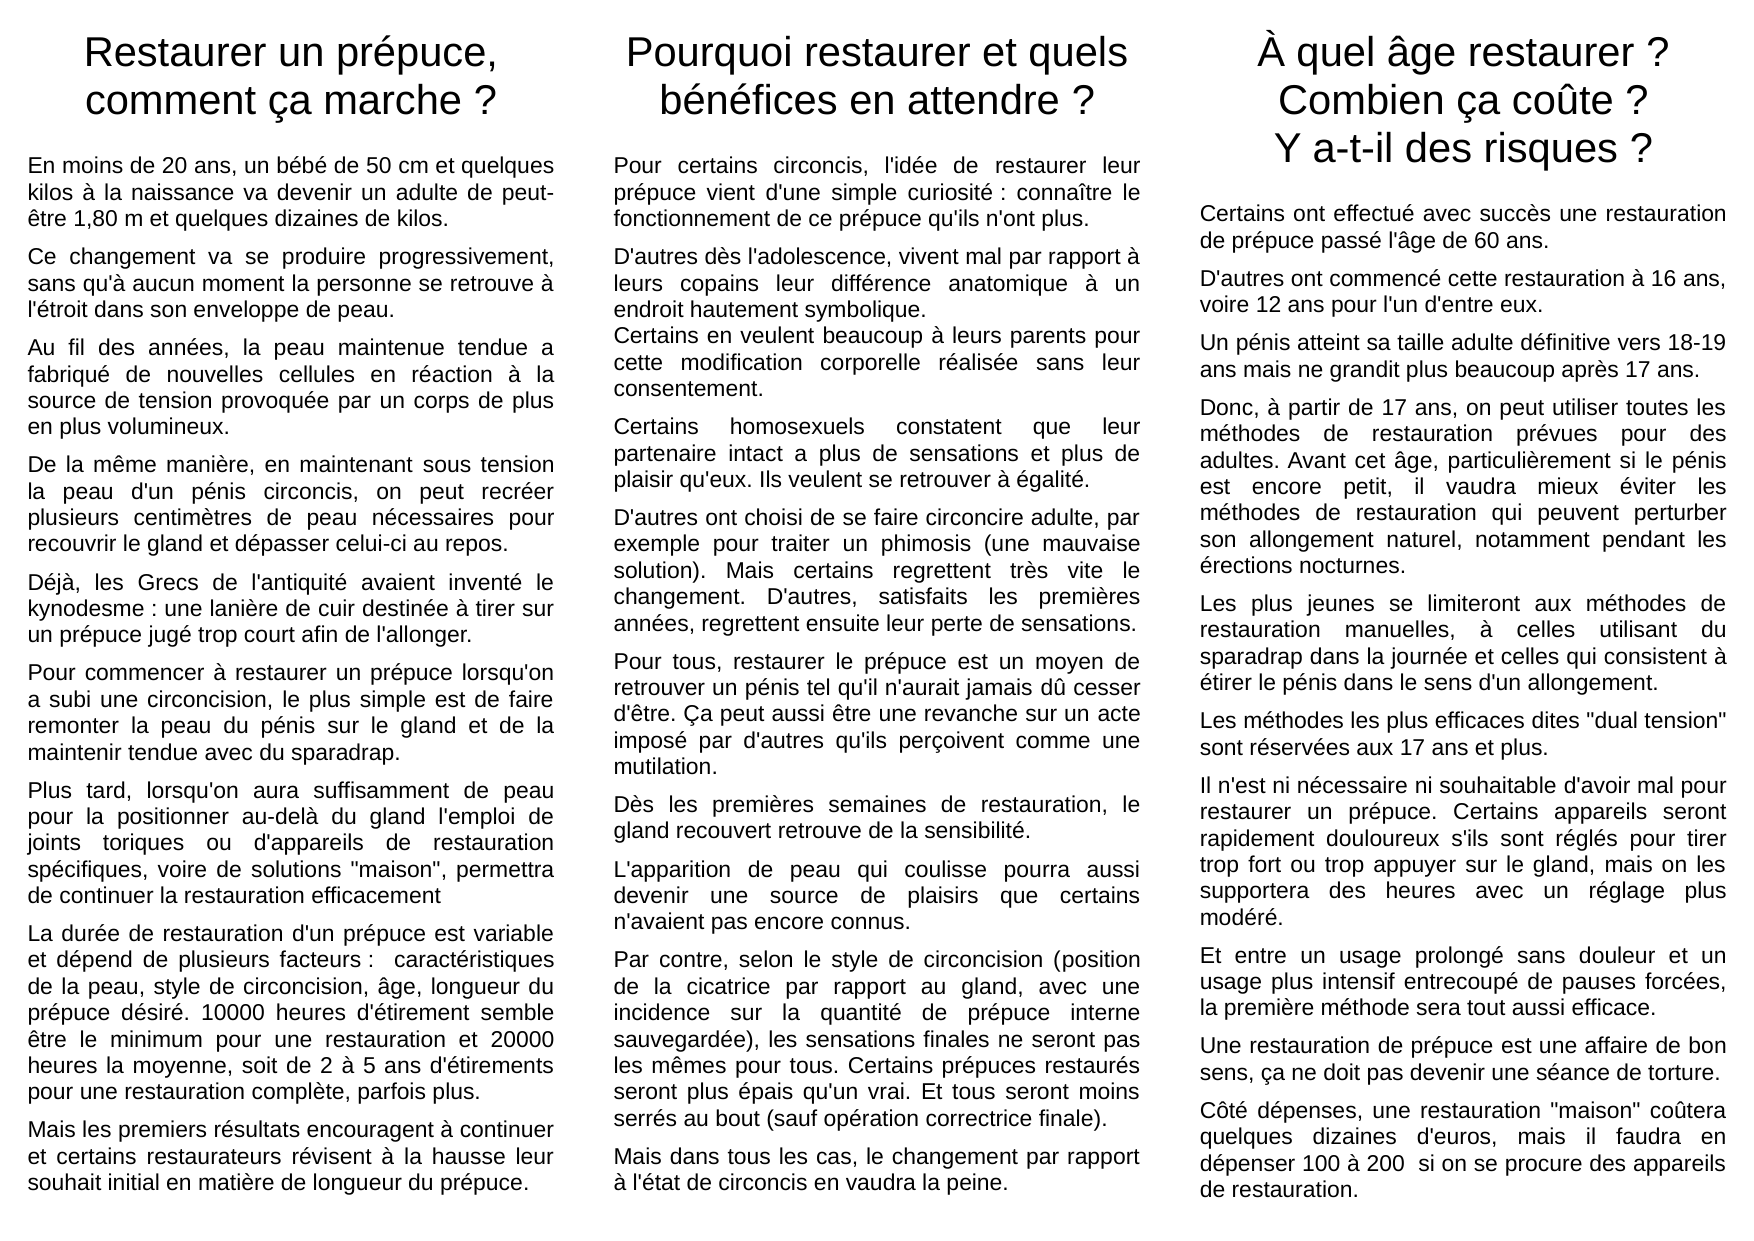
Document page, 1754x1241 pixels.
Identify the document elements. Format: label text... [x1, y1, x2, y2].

text Y a-t-il des risques ? [1199, 123, 1727, 171]
text Donc, à partir de 17 ans, on peut utiliser toutes les méthodes de restauration prévues pour des adultes. Avant cet âge, particulièrement si le pénis est encore petit, il vaudra mieux éviter les méthodes de restauration qui peuvent perturber son allongement naturel, notamment pendant les érections nocturnes. [1199, 394, 1727, 578]
text Et entre un usage prolongé sans douleur et un usage plus intensif entrecoupé de pauses forcées, la première méthode sera tout aussi efficace. [1199, 942, 1727, 1021]
text En moins de 20 ans, un bébé de 50 cm et quelques kilos à la naissance va devenir un adulte de peut-être 1,80 m et quelques dizaines de kilos. [27, 152, 554, 232]
text Côté dépenses, une restauration "maison" coûtera quelques dizaines d'euros, mais il faudra en dépenser 100 à 200 si on se procure des appareils de restauration. [1199, 1097, 1727, 1202]
text Dès les premières semaines de restauration, le gland recouvert retrouve de la sensibilité. [613, 791, 1141, 844]
text D'autres ont choisi de se faire circoncire adulte, par exemple pour traiter un phimosis (une mauvaise solution). Mais certains regrettent très vite le changement. D'autres, satisfaits les premières années, regrettent ensuite leur perte de sensations. [613, 504, 1141, 636]
text Un pénis atteint sa taille adulte définitive vers 18-19 ans mais ne grandit plus beaucoup après 17 ans. [1199, 329, 1727, 382]
text Certains en veulent beaucoup à leurs parents pour cette modification corporelle réalisée sans leur consentement. [613, 322, 1141, 401]
text De la même manière, en maintenant sous tension la peau d'un pénis circoncis, on peut recréer plusieurs centimètres de peau nécessaires pour recouvrir le gland et dépasser celui-ci au repos. [27, 451, 554, 557]
text D'autres dès l'adolescence, vivent mal par rapport à leurs copains leur différence anatomique à un endroit hautement symbolique. [613, 243, 1141, 322]
text Pour certains circoncis, l'idée de restaurer leur prépuce vient d'une simple curiosité : connaître le fonctionnement de ce prépuce qu'ils n'ont plus. [613, 152, 1141, 232]
text Certains ont effectué avec succès une restauration de prépuce passé l'âge de 60 ans. [1199, 200, 1727, 253]
text Pour commencer à restaurer un prépuce lorsqu'on a subi une circoncision, le plus simple est de faire remonter la peau du pénis sur le gland et de la maintenir tendue avec du sparadrap. [27, 659, 554, 765]
text Plus tard, lorsqu'on aura suffisamment de peau pour la positionner au-delà du gland l'emploi de joints toriques ou d'appareils de restauration spécifiques, voire de solutions "maison", permettra de continuer la restauration efficacement [27, 777, 554, 908]
text À quel âge restaurer ? [1199, 27, 1727, 75]
text Restaurer un prépuce, comment ça marche ? [27, 27, 554, 123]
text Pour tous, restaurer le prépuce est un moyen de retrouver un pénis tel qu'il n'aurait jamais dû cesser d'être. Ça peut aussi être une revanche sur un acte imposé par d'autres qu'ils perçoivent comme une mutilation. [613, 648, 1141, 779]
text Mais dans tous les cas, le changement par rapport à l'état de circoncis en vaudra la peine. [613, 1143, 1141, 1195]
text Par contre, selon le style de circoncision (position de la cicatrice par rapport au gland, avec une incidence sur la quantité de prépuce interne sauvegardée), les sensations finales ne seront pas les mêmes pour tous. Certains prépuces restaurés seront plus épais qu'un vrai. Et tous seront moins serrés au bout (sauf opération correctrice finale). [613, 946, 1141, 1131]
text D'autres ont commencé cette restauration à 16 ans, voire 12 ans pour l'un d'entre eux. [1199, 265, 1727, 318]
text Pourquoi restaurer et quels bénéfices en attendre ? [613, 27, 1141, 123]
text Il n'est ni nécessaire ni souhaitable d'avoir mal pour restaurer un prépuce. Certains appareils seront rapidement douloureux s'ils sont réglés pour tirer trop fort ou trop appuyer sur le gland, mais on les supportera des heures avec un réglage plus modéré. [1199, 772, 1727, 930]
text L'apparition de peau qui coulisse pourra aussi devenir une source de plaisirs que certains n'avaient pas encore connus. [613, 856, 1141, 935]
text Combien ça coûte ? [1199, 75, 1727, 123]
text La durée de restauration d'un prépuce est variable et dépend de plusieurs facteurs : caractéristiques de la peau, style de circoncision, âge, longueur du prépuce désiré. 10000 heures d'étirement semble être le minimum pour une restauration et 20000 heures la moyenne, soit de 2 à 5 ans d'étirements pour une restauration complète, parfois plus. [27, 920, 554, 1104]
text Déjà, les Grecs de l'antiquité avaient inventé le kynodesme : une lanière de cuir destinée à tirer sur un prépuce jugé trop court afin de l'allonger. [27, 568, 554, 648]
text Les plus jeunes se limiteront aux méthodes de restauration manuelles, à celles utilisant du sparadrap dans la journée et celles qui consistent à étirer le pénis dans le sens d'un allongement. [1199, 590, 1727, 696]
text Au fil des années, la peau maintenue tendue a fabriqué de nouvelles cellules en réaction à la source de tension provoquée par un corps de plus en plus volumineux. [27, 334, 554, 439]
text Mais les premiers résultats encouragent à continuer et certains restaurateurs révisent à la hausse leur souhait initial en matière de longueur du prépuce. [27, 1116, 554, 1195]
text Les méthodes les plus efficaces dites "dual tension" sont réservées aux 17 ans et plus. [1199, 707, 1727, 760]
text Certains homosexuels constatent que leur partenaire intact a plus de sensations et plus de plaisir qu'eux. Ils veulent se retrouver à égalité. [613, 413, 1141, 492]
text Ce changement va se produire progressivement, sans qu'à aucun moment la personne se retrouve à l'étroit dans son enveloppe de peau. [27, 243, 554, 322]
text Une restauration de prépuce est une affaire de bon sens, ça ne doit pas devenir une séance de torture. [1199, 1032, 1727, 1085]
